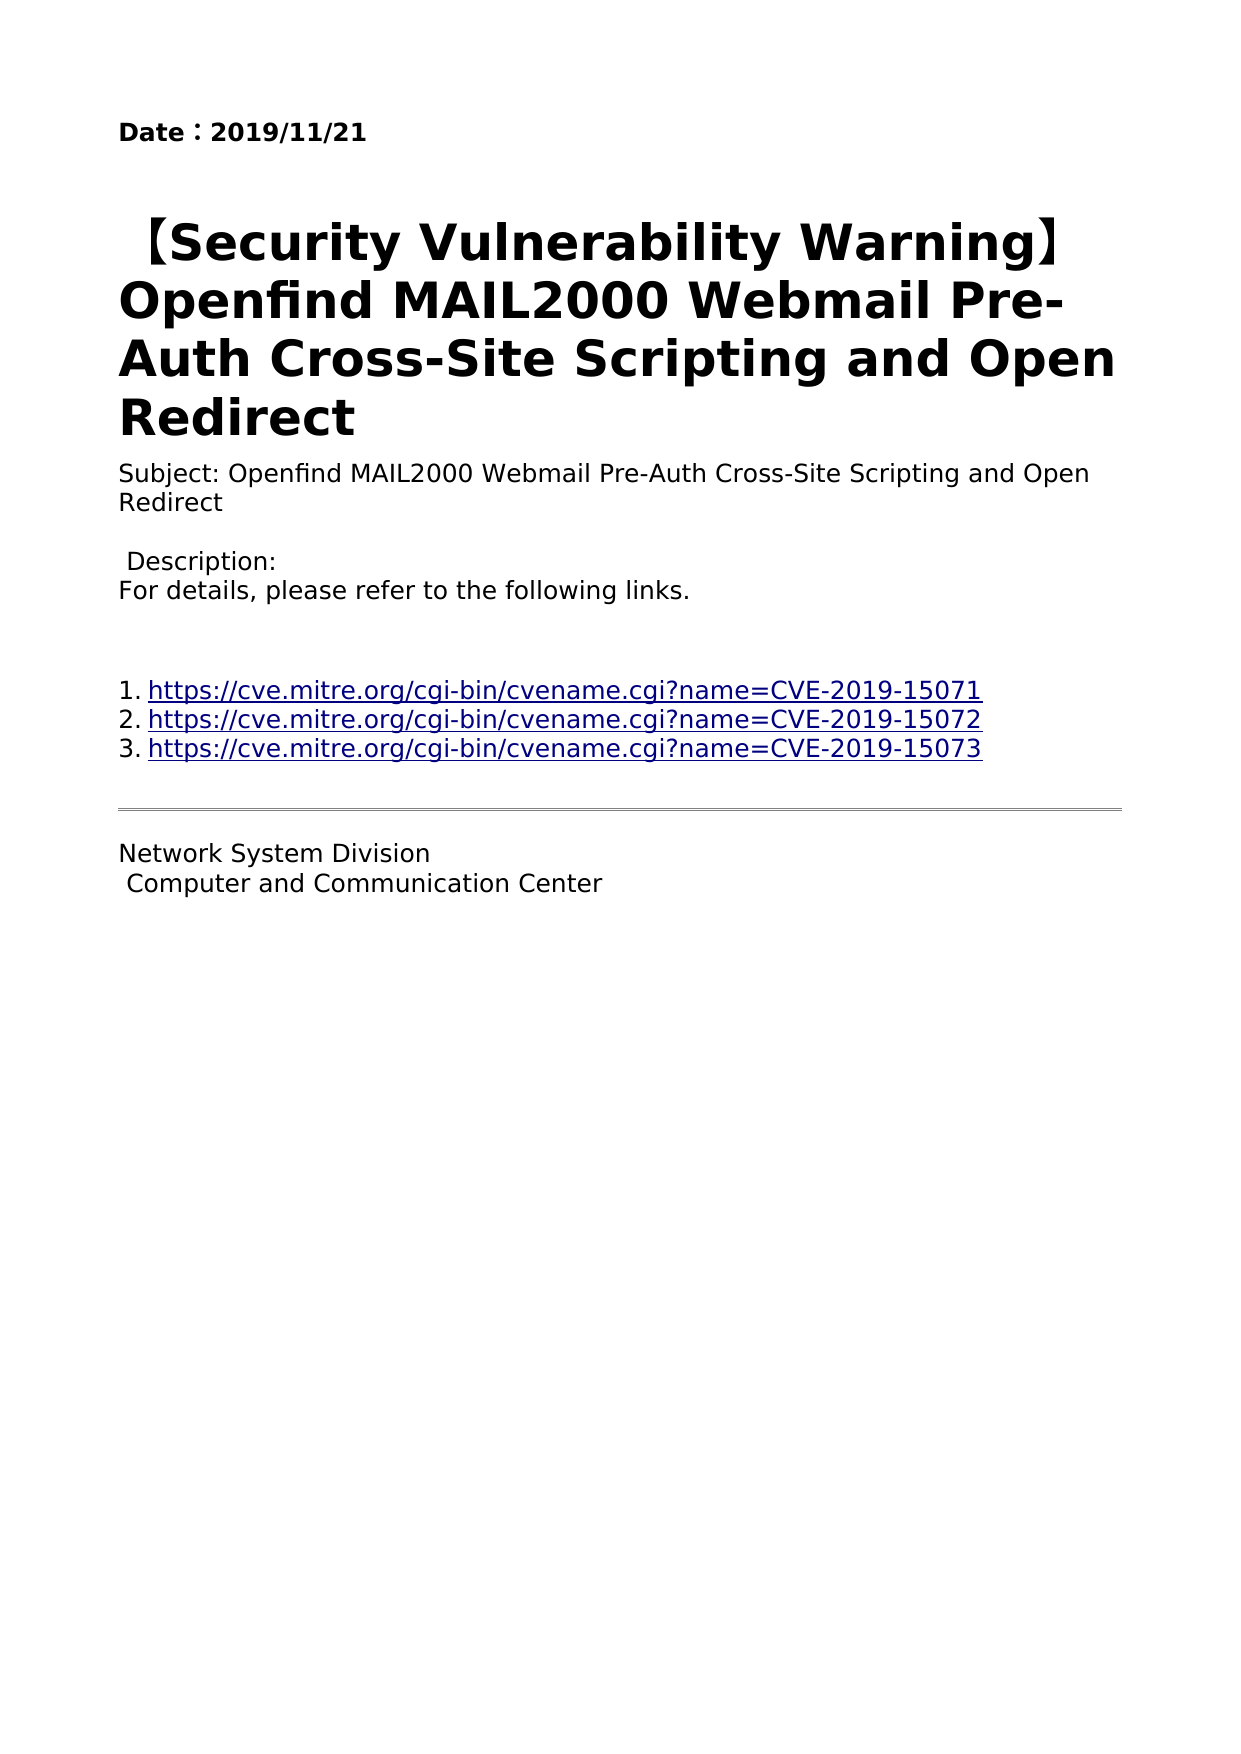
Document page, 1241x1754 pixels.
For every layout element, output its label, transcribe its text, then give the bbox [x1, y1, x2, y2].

subtitle 【Security Vulnerability Warning】 Openfind MAIL2000 Webmail Pre-Auth Cross-Site Scripting and Open Redirect [118, 214, 1122, 447]
text Network System Division Computer and Communication Center [118, 840, 1122, 898]
list https://cve.mitre.org/cgi-bin/cvename.cgi?name=CVE-2019-15071 [118, 676, 1122, 706]
text Date：2019/11/21 [118, 118, 1122, 176]
list https://cve.mitre.org/cgi-bin/cvename.cgi?name=CVE-2019-15072 [118, 706, 1122, 735]
text Subject: Openfind MAIL2000 Webmail Pre-Auth Cross-Site Scripting and Open Redirect Description: For details, please refer to the following links. [118, 459, 1122, 634]
list https://cve.mitre.org/cgi-bin/cvename.cgi?name=CVE-2019-15073 [118, 735, 1122, 764]
